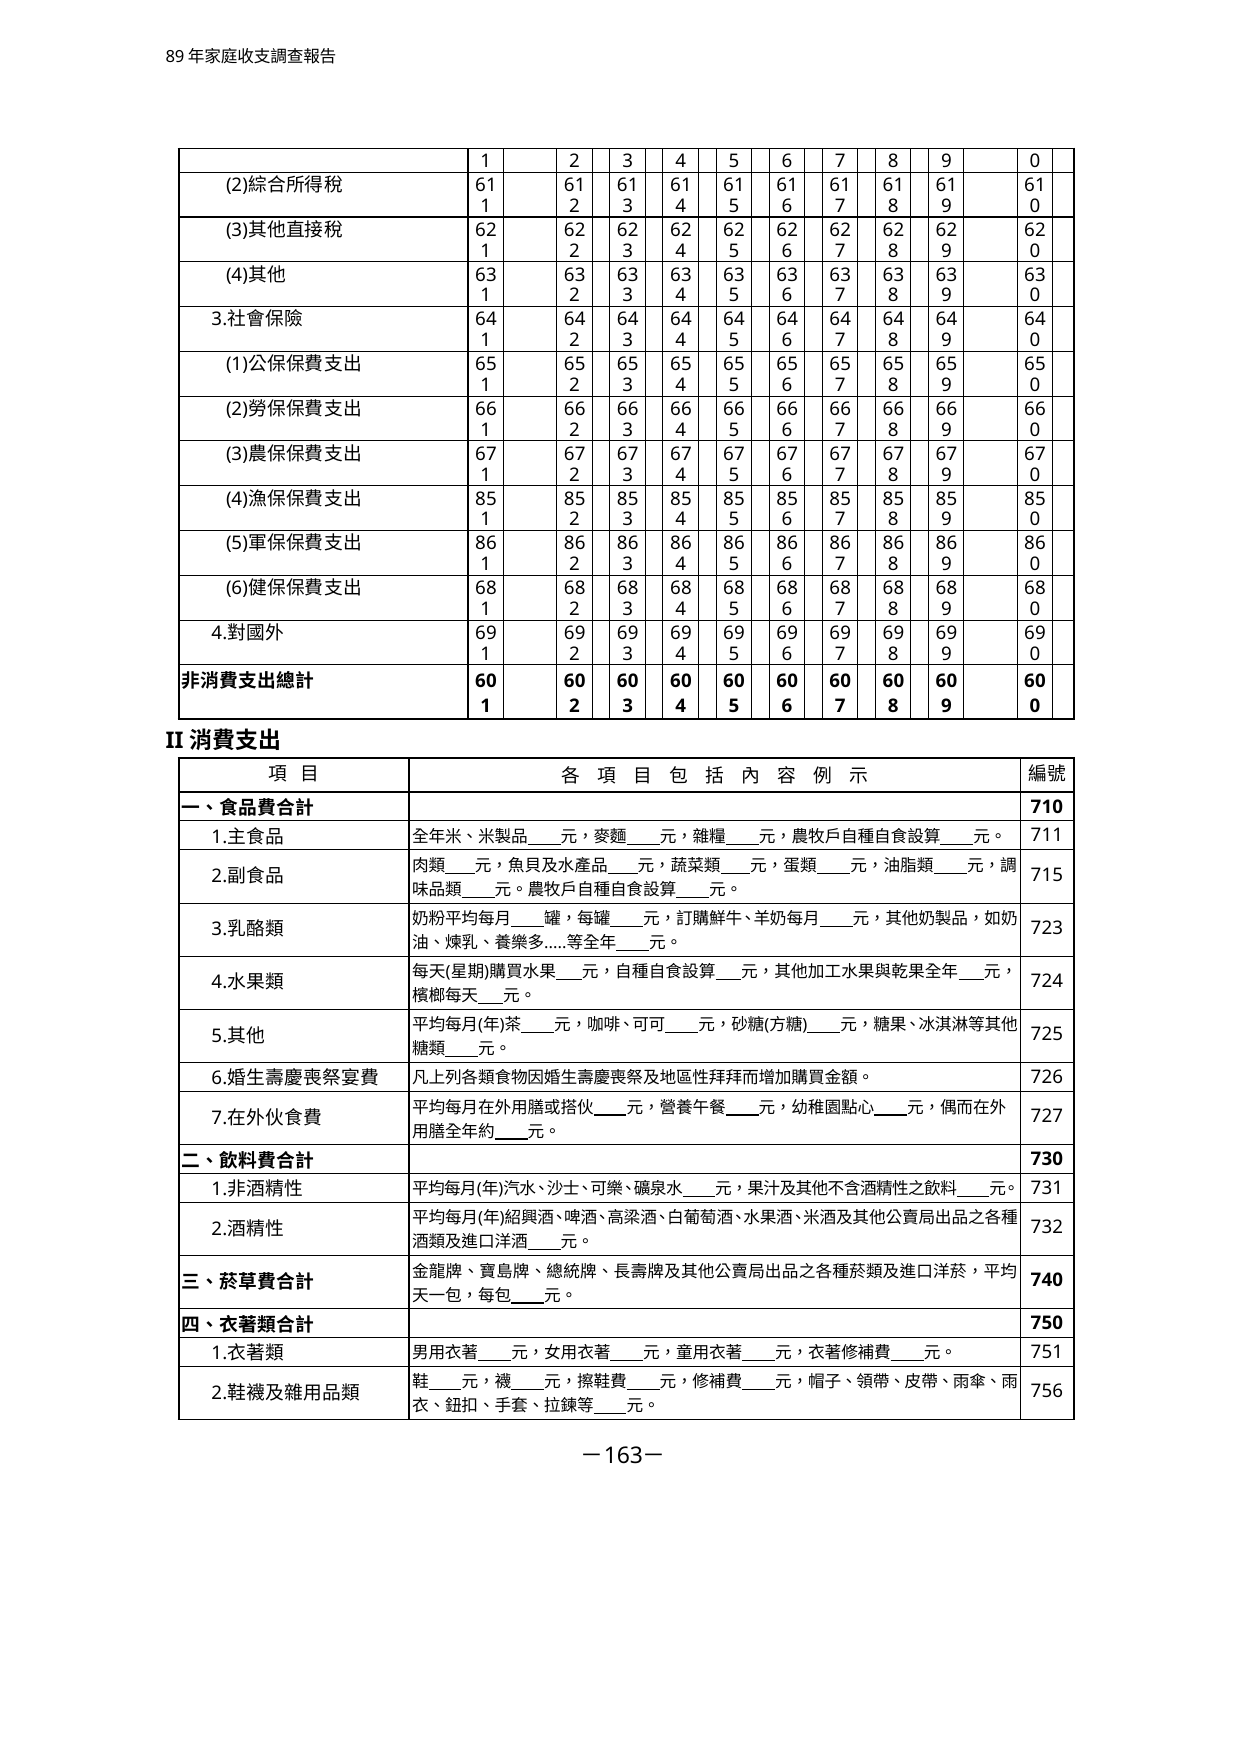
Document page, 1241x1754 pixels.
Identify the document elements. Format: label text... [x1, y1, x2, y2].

table_cell [699, 486, 716, 530]
table_cell [964, 665, 1017, 717]
table_cell 666 [770, 397, 804, 440]
table_cell 853 [610, 486, 645, 530]
table_cell [964, 531, 1017, 575]
table_cell 金龍牌、寶島牌、總統牌、長壽牌及其他公賣局出品之各種菸類及進口洋菸，平均 天一包，每包 元。 [410, 1256, 1020, 1308]
table_cell 622 [557, 218, 592, 261]
table_cell 658 [876, 352, 910, 396]
table_cell [911, 665, 928, 717]
table_cell 652 [557, 352, 592, 396]
table_cell [858, 665, 875, 717]
table_cell 662 [557, 397, 592, 440]
table_cell 856 [770, 486, 804, 530]
table_cell [593, 576, 609, 619]
table_cell 691 [469, 621, 503, 664]
table_cell [504, 576, 556, 619]
table_cell [646, 149, 662, 172]
table_cell 625 [717, 218, 751, 261]
table_cell 606 [770, 665, 804, 717]
table_cell [699, 665, 716, 717]
table_cell 715 [1021, 850, 1073, 902]
table_cell 727 [1021, 1092, 1073, 1144]
table_cell 616 [770, 173, 804, 216]
table_cell 624 [663, 218, 698, 261]
table_cell [1053, 531, 1073, 575]
table_cell [752, 397, 769, 440]
table_cell 751 [1021, 1338, 1073, 1366]
table_cell 865 [717, 531, 751, 575]
table_cell [911, 441, 928, 485]
table_cell 635 [717, 262, 751, 306]
table_cell 603 [610, 665, 645, 717]
table_cell 669 [929, 397, 963, 440]
table_cell [911, 218, 928, 261]
table_cell (6)健保保費支出 [180, 576, 467, 619]
table_cell 平均每月在外用膳或搭伙 元，營養午餐 元，幼稚園點心 元，偶而在外用膳全年約 元。 [410, 1092, 1020, 1144]
table_cell 692 [557, 621, 592, 664]
table_cell [646, 486, 662, 530]
table_cell 673 [610, 441, 645, 485]
text II 消費支出 [165, 722, 1081, 755]
table_cell 636 [770, 262, 804, 306]
table_cell 604 [663, 665, 698, 717]
table_cell 627 [823, 218, 857, 261]
table_cell 654 [663, 352, 698, 396]
table_cell 2.酒精性 [180, 1203, 408, 1255]
table_cell [911, 307, 928, 351]
table_cell [964, 149, 1017, 172]
table_cell 664 [663, 397, 698, 440]
table_cell 626 [770, 218, 804, 261]
table_cell [1053, 486, 1073, 530]
table_cell [858, 352, 875, 396]
table_cell 671 [469, 441, 503, 485]
table_cell 677 [823, 441, 857, 485]
table_cell [805, 486, 822, 530]
table_cell [593, 531, 609, 575]
table_cell 651 [469, 352, 503, 396]
table_cell [593, 352, 609, 396]
table_cell 699 [929, 621, 963, 664]
table_cell (1)公保保費支出 [180, 352, 467, 396]
table_cell 1.非酒精性 [180, 1174, 408, 1202]
table_cell 852 [557, 486, 592, 530]
table_cell 2 [557, 149, 592, 172]
table_cell [805, 149, 822, 172]
table_cell 862 [557, 531, 592, 575]
table_cell 630 [1018, 262, 1052, 306]
table_cell [858, 621, 875, 664]
table_cell 608 [876, 665, 910, 717]
table_cell 644 [663, 307, 698, 351]
table_cell 610 [1018, 173, 1052, 216]
table_cell [858, 576, 875, 619]
table_cell 628 [876, 218, 910, 261]
table_cell 4.對國外 [180, 621, 467, 664]
table_cell [752, 307, 769, 351]
table_cell 696 [770, 621, 804, 664]
table_cell [752, 441, 769, 485]
table_cell [504, 621, 556, 664]
table_cell 667 [823, 397, 857, 440]
table_cell 平均每月(年)紹興酒、啤酒、高梁酒、白葡萄酒、水果酒、米酒及其他公賣局出品之各種酒類及進口洋酒 元。 [410, 1203, 1020, 1255]
table_cell [911, 576, 928, 619]
table_cell 863 [610, 531, 645, 575]
table_cell 631 [469, 262, 503, 306]
table_cell [593, 262, 609, 306]
table_cell (4)其他 [180, 262, 467, 306]
table_cell [911, 262, 928, 306]
table_cell 858 [876, 486, 910, 530]
table_cell 638 [876, 262, 910, 306]
table_cell 869 [929, 531, 963, 575]
table_cell 607 [823, 665, 857, 717]
table_cell [593, 307, 609, 351]
table_cell [646, 352, 662, 396]
table_cell [504, 352, 556, 396]
table_cell [1053, 665, 1073, 717]
table_cell 600 [1018, 665, 1052, 717]
table_cell [410, 1145, 1020, 1173]
table_cell 683 [610, 576, 645, 619]
table_cell 695 [717, 621, 751, 664]
table_cell [1053, 352, 1073, 396]
table_cell 5.其他 [180, 1010, 408, 1062]
table_cell [646, 621, 662, 664]
table_cell [964, 441, 1017, 485]
table_cell 694 [663, 621, 698, 664]
table_cell 637 [823, 262, 857, 306]
table_cell [593, 441, 609, 485]
table_cell [858, 218, 875, 261]
table_cell 868 [876, 531, 910, 575]
table_cell 679 [929, 441, 963, 485]
table_cell [1053, 149, 1073, 172]
table_cell 674 [663, 441, 698, 485]
table_cell [699, 441, 716, 485]
table_cell 3.乳酪類 [180, 904, 408, 956]
table_cell 6.婚生壽慶喪祭宴費 [180, 1063, 408, 1091]
table_cell 857 [823, 486, 857, 530]
table_cell 663 [610, 397, 645, 440]
table_cell 866 [770, 531, 804, 575]
table_cell (2)勞保保費支出 [180, 397, 467, 440]
table_cell 肉類 元，魚貝及水產品 元，蔬菜類 元，蛋類 元，油脂類 元，調味品類 元。農牧戶自種自食設算 元。 [410, 850, 1020, 902]
table_cell 750 [1021, 1309, 1073, 1337]
table_cell 一、食品費合計 [180, 793, 408, 820]
table_cell 1.主食品 [180, 821, 408, 849]
table_cell [805, 173, 822, 216]
table_cell [646, 307, 662, 351]
table_cell 732 [1021, 1203, 1073, 1255]
table_cell 684 [663, 576, 698, 619]
table_cell [752, 352, 769, 396]
table_cell 659 [929, 352, 963, 396]
table_cell [858, 262, 875, 306]
table_cell 861 [469, 531, 503, 575]
table_cell [646, 173, 662, 216]
table_cell [410, 793, 1020, 820]
table_cell 681 [469, 576, 503, 619]
table_cell 7 [823, 149, 857, 172]
table_cell [504, 665, 556, 717]
table_cell 685 [717, 576, 751, 619]
table_cell [911, 621, 928, 664]
table_cell [964, 262, 1017, 306]
table_cell 621 [469, 218, 503, 261]
table_cell [699, 173, 716, 216]
table_cell [964, 218, 1017, 261]
table_cell [911, 531, 928, 575]
table_cell [699, 621, 716, 664]
table_cell [180, 149, 467, 172]
table_cell [964, 173, 1017, 216]
table_cell 724 [1021, 957, 1073, 1009]
table_cell [504, 149, 556, 172]
table_cell [504, 173, 556, 216]
table_cell (4)漁保保費支出 [180, 486, 467, 530]
table_cell 740 [1021, 1256, 1073, 1308]
table_header 各 項 目 包 括 內 容 例 示 [410, 759, 1020, 791]
table_cell 650 [1018, 352, 1052, 396]
table_cell 0 [1018, 149, 1052, 172]
table_cell [504, 218, 556, 261]
table_cell 639 [929, 262, 963, 306]
table_cell 617 [823, 173, 857, 216]
table_cell 647 [823, 307, 857, 351]
table_cell [752, 621, 769, 664]
table_cell 629 [929, 218, 963, 261]
table_cell 凡上列各類食物因婚生壽慶喪祭及地區性拜拜而增加購買金額。 [410, 1063, 1020, 1091]
table_cell 9 [929, 149, 963, 172]
table_cell [805, 397, 822, 440]
table_cell [805, 531, 822, 575]
table_cell 三、菸草費合計 [180, 1256, 408, 1308]
table_cell 鞋 元，襪 元，擦鞋費 元，修補費 元，帽子、領帶、皮帶、雨傘、雨衣、鈕扣、手套、拉鍊等 元。 [410, 1367, 1020, 1419]
table_cell 686 [770, 576, 804, 619]
table_cell 661 [469, 397, 503, 440]
table_cell 3.社會保險 [180, 307, 467, 351]
table_cell [964, 486, 1017, 530]
table_cell [699, 218, 716, 261]
table_cell 711 [1021, 821, 1073, 849]
table_cell 731 [1021, 1174, 1073, 1202]
table_cell [964, 397, 1017, 440]
table_cell [593, 621, 609, 664]
table_cell 682 [557, 576, 592, 619]
table_cell [593, 173, 609, 216]
table_cell 725 [1021, 1010, 1073, 1062]
table_cell [1053, 621, 1073, 664]
table_cell [646, 218, 662, 261]
table_cell [752, 665, 769, 717]
table_cell [1053, 173, 1073, 216]
table_cell [805, 218, 822, 261]
table_cell 756 [1021, 1367, 1073, 1419]
table_cell [646, 665, 662, 717]
table_cell 649 [929, 307, 963, 351]
table_cell 698 [876, 621, 910, 664]
table_cell 613 [610, 173, 645, 216]
table_cell [699, 576, 716, 619]
table_cell [646, 262, 662, 306]
table_cell [858, 149, 875, 172]
table_cell 859 [929, 486, 963, 530]
table_cell [504, 531, 556, 575]
table_cell 非消費支出總計 [180, 665, 467, 717]
table_cell [593, 486, 609, 530]
table_cell [1053, 307, 1073, 351]
table_cell [964, 621, 1017, 664]
table_cell [805, 621, 822, 664]
table_cell 710 [1021, 793, 1073, 820]
table_cell [858, 441, 875, 485]
table_cell 614 [663, 173, 698, 216]
table_cell [858, 397, 875, 440]
table_cell 855 [717, 486, 751, 530]
table_cell [593, 665, 609, 717]
table_cell [911, 397, 928, 440]
table_cell [911, 486, 928, 530]
table_cell 864 [663, 531, 698, 575]
table_cell [593, 149, 609, 172]
table_cell 二、飲料費合計 [180, 1145, 408, 1173]
table_cell 641 [469, 307, 503, 351]
table_cell 642 [557, 307, 592, 351]
table_cell [858, 486, 875, 530]
table_cell 5 [717, 149, 751, 172]
table_cell [964, 576, 1017, 619]
table_cell 奶粉平均每月 罐，每罐 元，訂購鮮牛、羊奶每月 元，其他奶製品，如奶油、煉乳、養樂多.....等全年 元。 [410, 904, 1020, 956]
table_cell [911, 149, 928, 172]
table_cell 697 [823, 621, 857, 664]
table_cell 8 [876, 149, 910, 172]
table_cell 601 [469, 665, 503, 717]
table_cell 648 [876, 307, 910, 351]
table_cell 609 [929, 665, 963, 717]
table_cell 632 [557, 262, 592, 306]
table_header 項 目 [180, 759, 408, 791]
table_cell [504, 397, 556, 440]
table_cell [911, 352, 928, 396]
table_cell 676 [770, 441, 804, 485]
table_cell [752, 531, 769, 575]
table_cell [699, 352, 716, 396]
table_cell 670 [1018, 441, 1052, 485]
table_cell 655 [717, 352, 751, 396]
table_cell [752, 576, 769, 619]
table_cell 687 [823, 576, 857, 619]
table_cell 656 [770, 352, 804, 396]
table_cell 854 [663, 486, 698, 530]
table_cell [646, 397, 662, 440]
table_cell [805, 576, 822, 619]
table_cell 602 [557, 665, 592, 717]
table_cell [805, 441, 822, 485]
table_cell (3)其他直接稅 [180, 218, 467, 261]
table_cell 680 [1018, 576, 1052, 619]
table_cell [1053, 397, 1073, 440]
table_cell [752, 218, 769, 261]
table_cell [752, 173, 769, 216]
table_cell 633 [610, 262, 645, 306]
table_cell 851 [469, 486, 503, 530]
table_cell 660 [1018, 397, 1052, 440]
table_cell [911, 173, 928, 216]
table_cell 850 [1018, 486, 1052, 530]
table_cell 688 [876, 576, 910, 619]
table_cell [805, 352, 822, 396]
table_cell [646, 441, 662, 485]
table_cell 1.衣著類 [180, 1338, 408, 1366]
table_cell [964, 352, 1017, 396]
table_cell 645 [717, 307, 751, 351]
table_cell 4.水果類 [180, 957, 408, 1009]
table_cell [805, 665, 822, 717]
table_cell [1053, 262, 1073, 306]
table_cell 657 [823, 352, 857, 396]
table_cell 平均每月(年)汽水、沙士、可樂、礦泉水 元，果汁及其他不含酒精性之飲料 元。 [410, 1174, 1020, 1202]
table_cell 730 [1021, 1145, 1073, 1173]
table_cell 605 [717, 665, 751, 717]
table_cell 1 [469, 149, 503, 172]
table_cell 678 [876, 441, 910, 485]
table_cell [964, 307, 1017, 351]
table_cell [504, 441, 556, 485]
table_cell 平均每月(年)茶 元，咖啡、可可 元，砂糖(方糖) 元，糖果、冰淇淋等其他糖類 元。 [410, 1010, 1020, 1062]
table_cell [646, 531, 662, 575]
table_cell [752, 149, 769, 172]
table_cell 6 [770, 149, 804, 172]
table_cell 2.副食品 [180, 850, 408, 902]
table_cell 689 [929, 576, 963, 619]
table_cell 668 [876, 397, 910, 440]
table_cell [699, 307, 716, 351]
table_cell [593, 218, 609, 261]
table_cell [805, 262, 822, 306]
table_cell 623 [610, 218, 645, 261]
table_cell [805, 307, 822, 351]
table_cell [699, 262, 716, 306]
table_cell [1053, 576, 1073, 619]
table_cell [593, 397, 609, 440]
table_cell 693 [610, 621, 645, 664]
table_cell [699, 149, 716, 172]
table_cell 653 [610, 352, 645, 396]
table_cell 860 [1018, 531, 1052, 575]
table_cell [1053, 218, 1073, 261]
table_cell [504, 486, 556, 530]
table_cell 四、衣著類合計 [180, 1309, 408, 1337]
table_cell 全年米、米製品 元，麥麵 元，雜糧 元，農牧戶自種自食設算 元。 [410, 821, 1020, 849]
table_cell 726 [1021, 1063, 1073, 1091]
table_cell 867 [823, 531, 857, 575]
table_cell 611 [469, 173, 503, 216]
table_cell [858, 531, 875, 575]
table_cell 4 [663, 149, 698, 172]
table_header 編號 [1021, 759, 1073, 791]
table_cell 3 [610, 149, 645, 172]
table_cell 男用衣著 元，女用衣著 元，童用衣著 元，衣著修補費 元。 [410, 1338, 1020, 1366]
table_cell (2)綜合所得稅 [180, 173, 467, 216]
table_cell 612 [557, 173, 592, 216]
table_cell [504, 262, 556, 306]
table_cell 618 [876, 173, 910, 216]
table_cell 690 [1018, 621, 1052, 664]
table_cell 640 [1018, 307, 1052, 351]
table_cell 619 [929, 173, 963, 216]
table_cell 646 [770, 307, 804, 351]
table_cell 665 [717, 397, 751, 440]
table_cell [1053, 441, 1073, 485]
table_cell (5)軍保保費支出 [180, 531, 467, 575]
table_cell [858, 307, 875, 351]
table_cell 672 [557, 441, 592, 485]
table_cell [752, 486, 769, 530]
table_cell [699, 397, 716, 440]
table_cell 723 [1021, 904, 1073, 956]
table_cell 620 [1018, 218, 1052, 261]
table_cell 7.在外伙食費 [180, 1092, 408, 1144]
table_cell 每天(星期)購買水果 元，自種自食設算 元，其他加工水果與乾果全年 元，檳榔每天 元。 [410, 957, 1020, 1009]
table_cell [858, 173, 875, 216]
table_cell [699, 531, 716, 575]
table_cell 643 [610, 307, 645, 351]
table_cell 634 [663, 262, 698, 306]
table_cell 2.鞋襪及雜用品類 [180, 1367, 408, 1419]
table_cell [646, 576, 662, 619]
table_cell [410, 1309, 1020, 1337]
table_cell (3)農保保費支出 [180, 441, 467, 485]
table_cell [504, 307, 556, 351]
table_cell 675 [717, 441, 751, 485]
table_cell [752, 262, 769, 306]
table_cell 615 [717, 173, 751, 216]
